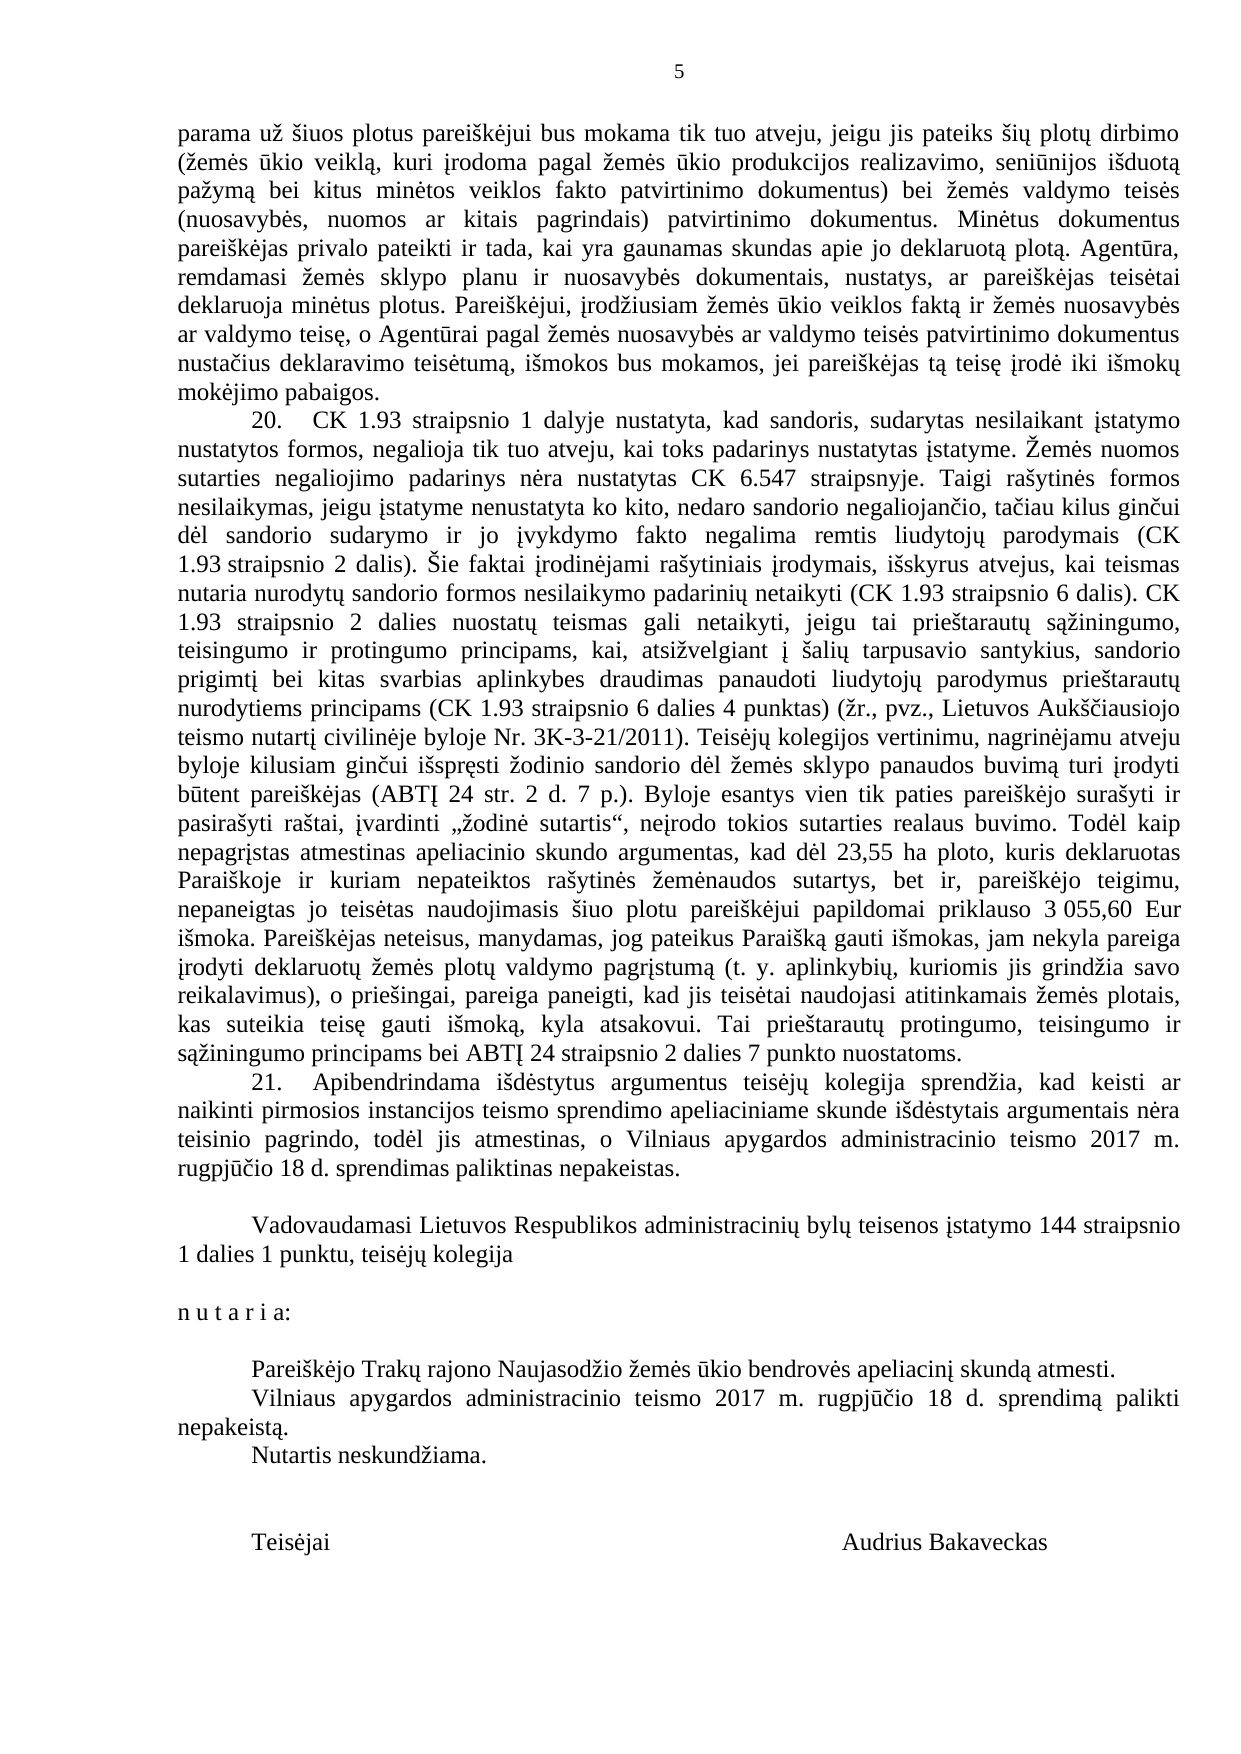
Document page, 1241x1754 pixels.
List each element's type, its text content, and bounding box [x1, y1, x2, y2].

text 21. Apibendrindama išdėstytus argumentus teisėjų kolegija sprendžia, kad keisti ar naikinti pirmosios instancijos teismo sprendimo apeliaciniame skunde išdėstytais argumentais nėra teisinio pagrindo, todėl jis atmestinas, o Vilniaus apygardos administracinio teismo 2017 m. rugpjūčio 18 d. sprendimas paliktinas nepakeistas. [177, 1067, 1181, 1182]
text Pareiškėjo Trakų rajono Naujasodžio žemės ūkio bendrovės apeliacinį skundą atmesti. [177, 1354, 1181, 1383]
text Nutartis neskundžiama. [177, 1441, 1181, 1469]
text parama už šiuos plotus pareiškėjui bus mokama tik tuo atveju, jeigu jis pateiks šių plotų dirbimo (žemės ūkio veiklą, kuri įrodoma pagal žemės ūkio produkcijos realizavimo, seniūnijos išduotą pažymą bei kitus minėtos veiklos fakto patvirtinimo dokumentus) bei žemės valdymo teisės (nuosavybės, nuomos ar kitais pagrindais) patvirtinimo dokumentus. Minėtus dokumentus pareiškėjas privalo pateikti ir tada, kai yra gaunamas skundas apie jo deklaruotą plotą. Agentūra, remdamasi žemės sklypo planu ir nuosavybės dokumentais, nustatys, ar pareiškėjas teisėtai deklaruoja minėtus plotus. Pareiškėjui, įrodžiusiam žemės ūkio veiklos faktą ir žemės nuosavybės ar valdymo teisę, o Agentūrai pagal žemės nuosavybės ar valdymo teisės patvirtinimo dokumentus nustačius deklaravimo teisėtumą, išmokos bus mokamos, jei pareiškėjas tą teisę įrodė iki išmokų mokėjimo pabaigos. [177, 118, 1181, 406]
text Teisėjai Audrius Bakaveckas [177, 1527, 1181, 1556]
text nutaria: [177, 1297, 1181, 1326]
text Vadovaudamasi Lietuvos Respublikos administracinių bylų teisenos įstatymo 144 straipsnio 1 dalies 1 punktu, teisėjų kolegija [177, 1211, 1181, 1268]
text 20. CK 1.93 straipsnio 1 dalyje nustatyta, kad sandoris, sudarytas nesilaikant įstatymo nustatytos formos, negalioja tik tuo atveju, kai toks padarinys nustatytas įstatyme. Žemės nuomos sutarties negaliojimo padarinys nėra nustatytas CK 6.547 straipsnyje. Taigi rašytinės formos nesilaikymas, jeigu įstatyme nenustatyta ko kito, nedaro sandorio negaliojančio, tačiau kilus ginčui dėl sandorio sudarymo ir jo įvykdymo fakto negalima remtis liudytojų parodymais (CK 1.93 straipsnio 2 dalis). Šie faktai įrodinėjami rašytiniais įrodymais, išskyrus atvejus, kai teismas nutaria nurodytų sandorio formos nesilaikymo padarinių netaikyti (CK 1.93 straipsnio 6 dalis). CK 1.93 straipsnio 2 dalies nuostatų teismas gali netaikyti, jeigu tai prieštarautų sąžiningumo, teisingumo ir protingumo principams, kai, atsižvelgiant į šalių tarpusavio santykius, sandorio prigimtį bei kitas svarbias aplinkybes draudimas panaudoti liudytojų parodymus prieštarautų nurodytiems principams (CK 1.93 straipsnio 6 dalies 4 punktas) (žr., pvz., Lietuvos Aukščiausiojo teismo nutartį civilinėje byloje Nr. 3K-3-21/2011). Teisėjų kolegijos vertinimu, nagrinėjamu atveju byloje kilusiam ginčui išspręsti žodinio sandorio dėl žemės sklypo panaudos buvimą turi įrodyti būtent pareiškėjas (ABTĮ 24 str. 2 d. 7 p.). Byloje esantys vien tik paties pareiškėjo surašyti ir pasirašyti raštai, įvardinti „žodinė sutartis“, neįrodo tokios sutarties realaus buvimo. Todėl kaip nepagrįstas atmestinas apeliacinio skundo argumentas, kad dėl 23,55 ha ploto, kuris deklaruotas Paraiškoje ir kuriam nepateiktos rašytinės žemėnaudos sutartys, bet ir, pareiškėjo teigimu, nepaneigtas jo teisėtas naudojimasis šiuo plotu pareiškėjui papildomai priklauso 3 055,60 Eur išmoka. Pareiškėjas neteisus, manydamas, jog pateikus Paraišką gauti išmokas, jam nekyla pareiga įrodyti deklaruotų žemės plotų valdymo pagrįstumą (t. y. aplinkybių, kuriomis jis grindžia savo reikalavimus), o priešingai, pareiga paneigti, kad jis teisėtai naudojasi atitinkamais žemės plotais, kas suteikia teisę gauti išmoką, kyla atsakovui. Tai prieštarautų protingumo, teisingumo ir sąžiningumo principams bei ABTĮ 24 straipsnio 2 dalies 7 punkto nuostatoms. [177, 406, 1181, 1067]
text Vilniaus apygardos administracinio teismo 2017 m. rugpjūčio 18 d. sprendimą palikti nepakeistą. [177, 1383, 1181, 1441]
